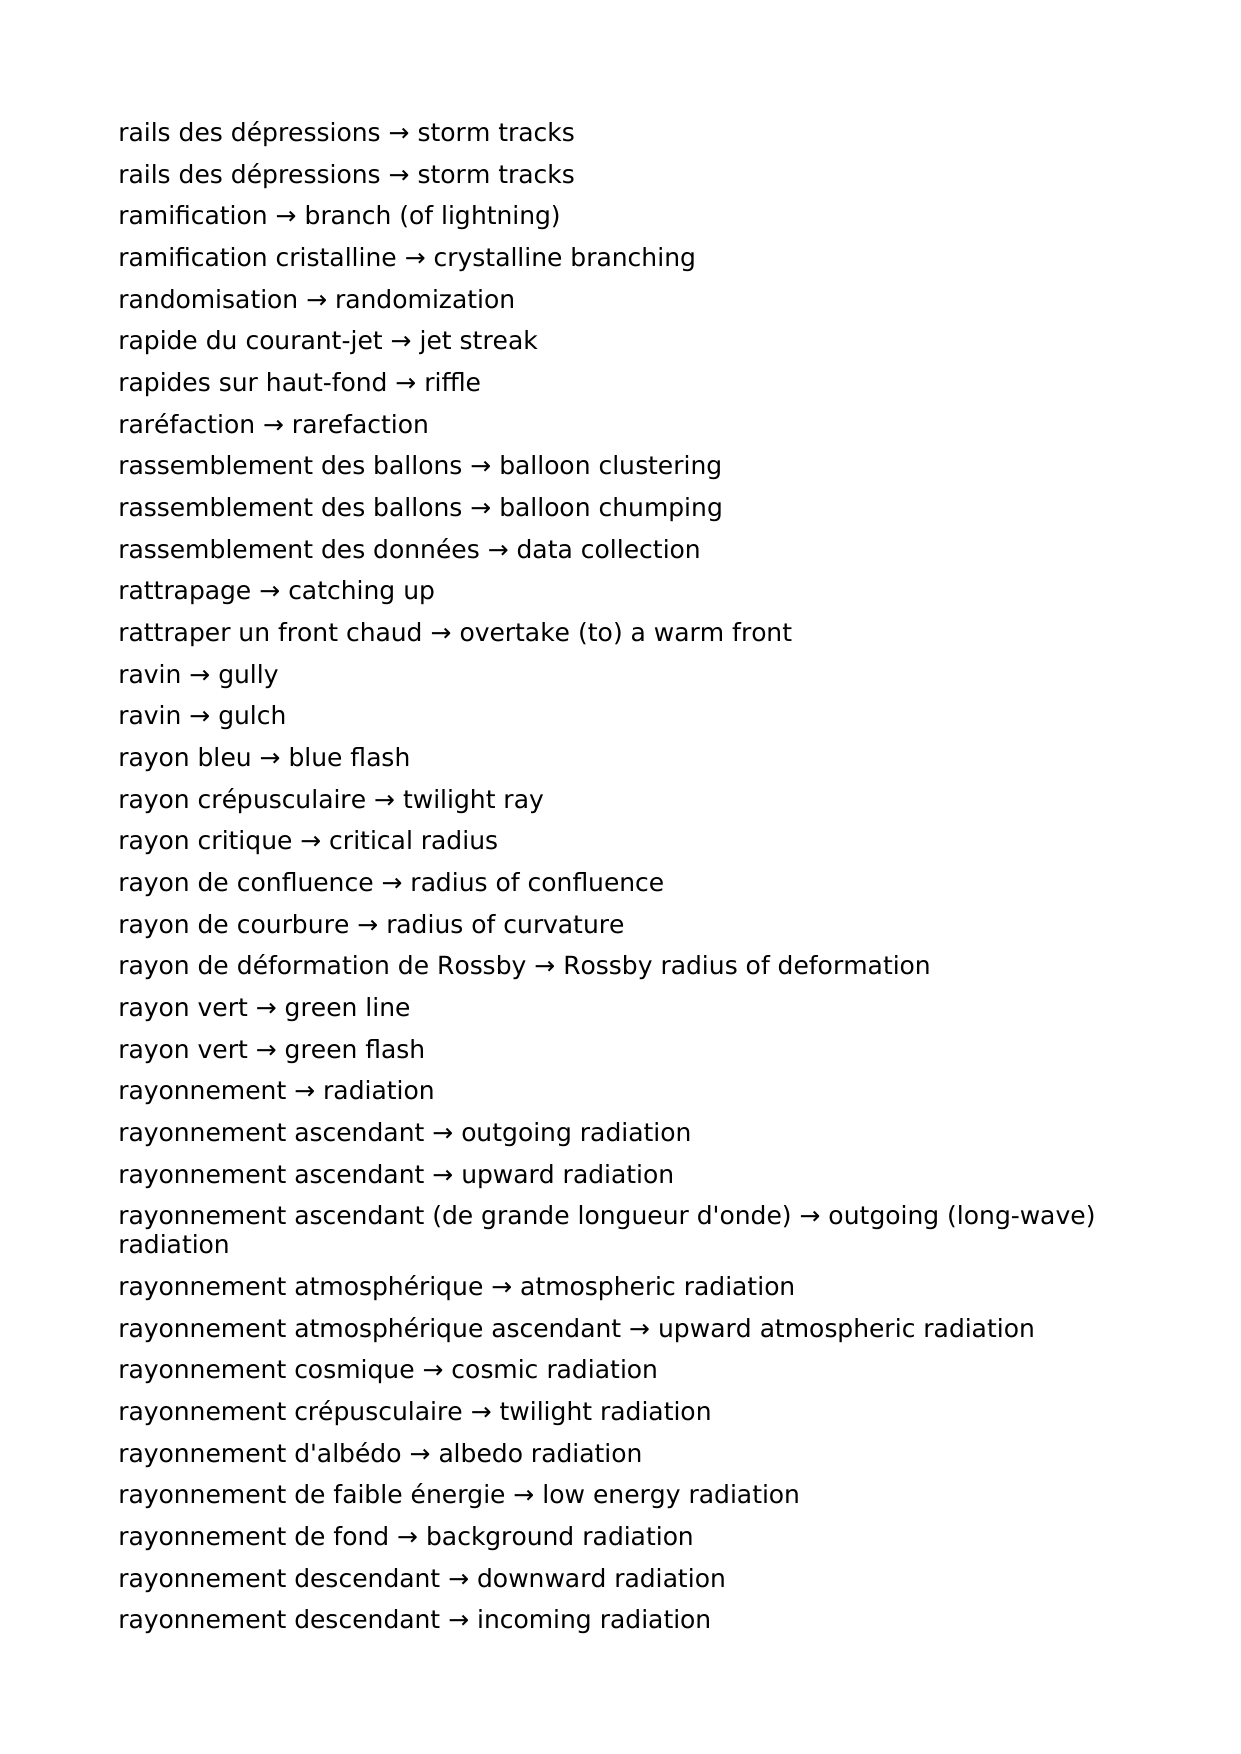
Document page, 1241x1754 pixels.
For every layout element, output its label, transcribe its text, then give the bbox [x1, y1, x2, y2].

text rayonnement crépusculaire → twilight radiation [118, 1397, 1122, 1426]
text rayonnement ascendant → outgoing radiation [118, 1118, 1122, 1147]
text ramification → branch (of lightning) [118, 201, 1122, 231]
text rayon de confluence → radius of confluence [118, 868, 1122, 897]
text randomisation → randomization [118, 285, 1122, 314]
text rayonnement cosmique → cosmic radiation [118, 1356, 1122, 1385]
text rattraper un front chaud → overtake (to) a warm front [118, 618, 1122, 647]
text rattrapage → catching up [118, 576, 1122, 606]
text ramification cristalline → crystalline branching [118, 243, 1122, 272]
text rayonnement ascendant (de grande longueur d'onde) → outgoing (long-wave) radiation [118, 1201, 1122, 1260]
text rayonnement atmosphérique ascendant → upward atmospheric radiation [118, 1314, 1122, 1343]
text rayon de courbure → radius of curvature [118, 910, 1122, 939]
text rails des dépressions → storm tracks [118, 118, 1122, 147]
text rayonnement ascendant → upward radiation [118, 1160, 1122, 1189]
text rayon critique → critical radius [118, 826, 1122, 856]
text rassemblement des ballons → balloon chumping [118, 493, 1122, 522]
text rails des dépressions → storm tracks [118, 160, 1122, 189]
text ravin → gulch [118, 701, 1122, 731]
text rayon de déformation de Rossby → Rossby radius of deformation [118, 951, 1122, 981]
text rassemblement des données → data collection [118, 535, 1122, 564]
text rayonnement d'albédo → albedo radiation [118, 1439, 1122, 1468]
text rayonnement descendant → incoming radiation [118, 1606, 1122, 1635]
text ravin → gully [118, 660, 1122, 689]
text rayonnement de faible énergie → low energy radiation [118, 1481, 1122, 1510]
text rayonnement → radiation [118, 1076, 1122, 1106]
text rayon bleu → blue flash [118, 743, 1122, 772]
text rapides sur haut-fond → riffle [118, 368, 1122, 397]
text rapide du courant-jet → jet streak [118, 326, 1122, 356]
text rayon crépusculaire → twilight ray [118, 785, 1122, 814]
text raréfaction → rarefaction [118, 410, 1122, 439]
text rassemblement des ballons → balloon clustering [118, 451, 1122, 481]
text rayon vert → green flash [118, 1035, 1122, 1064]
text rayonnement descendant → downward radiation [118, 1564, 1122, 1593]
text rayonnement atmosphérique → atmospheric radiation [118, 1272, 1122, 1301]
text rayon vert → green line [118, 993, 1122, 1022]
text rayonnement de fond → background radiation [118, 1522, 1122, 1551]
